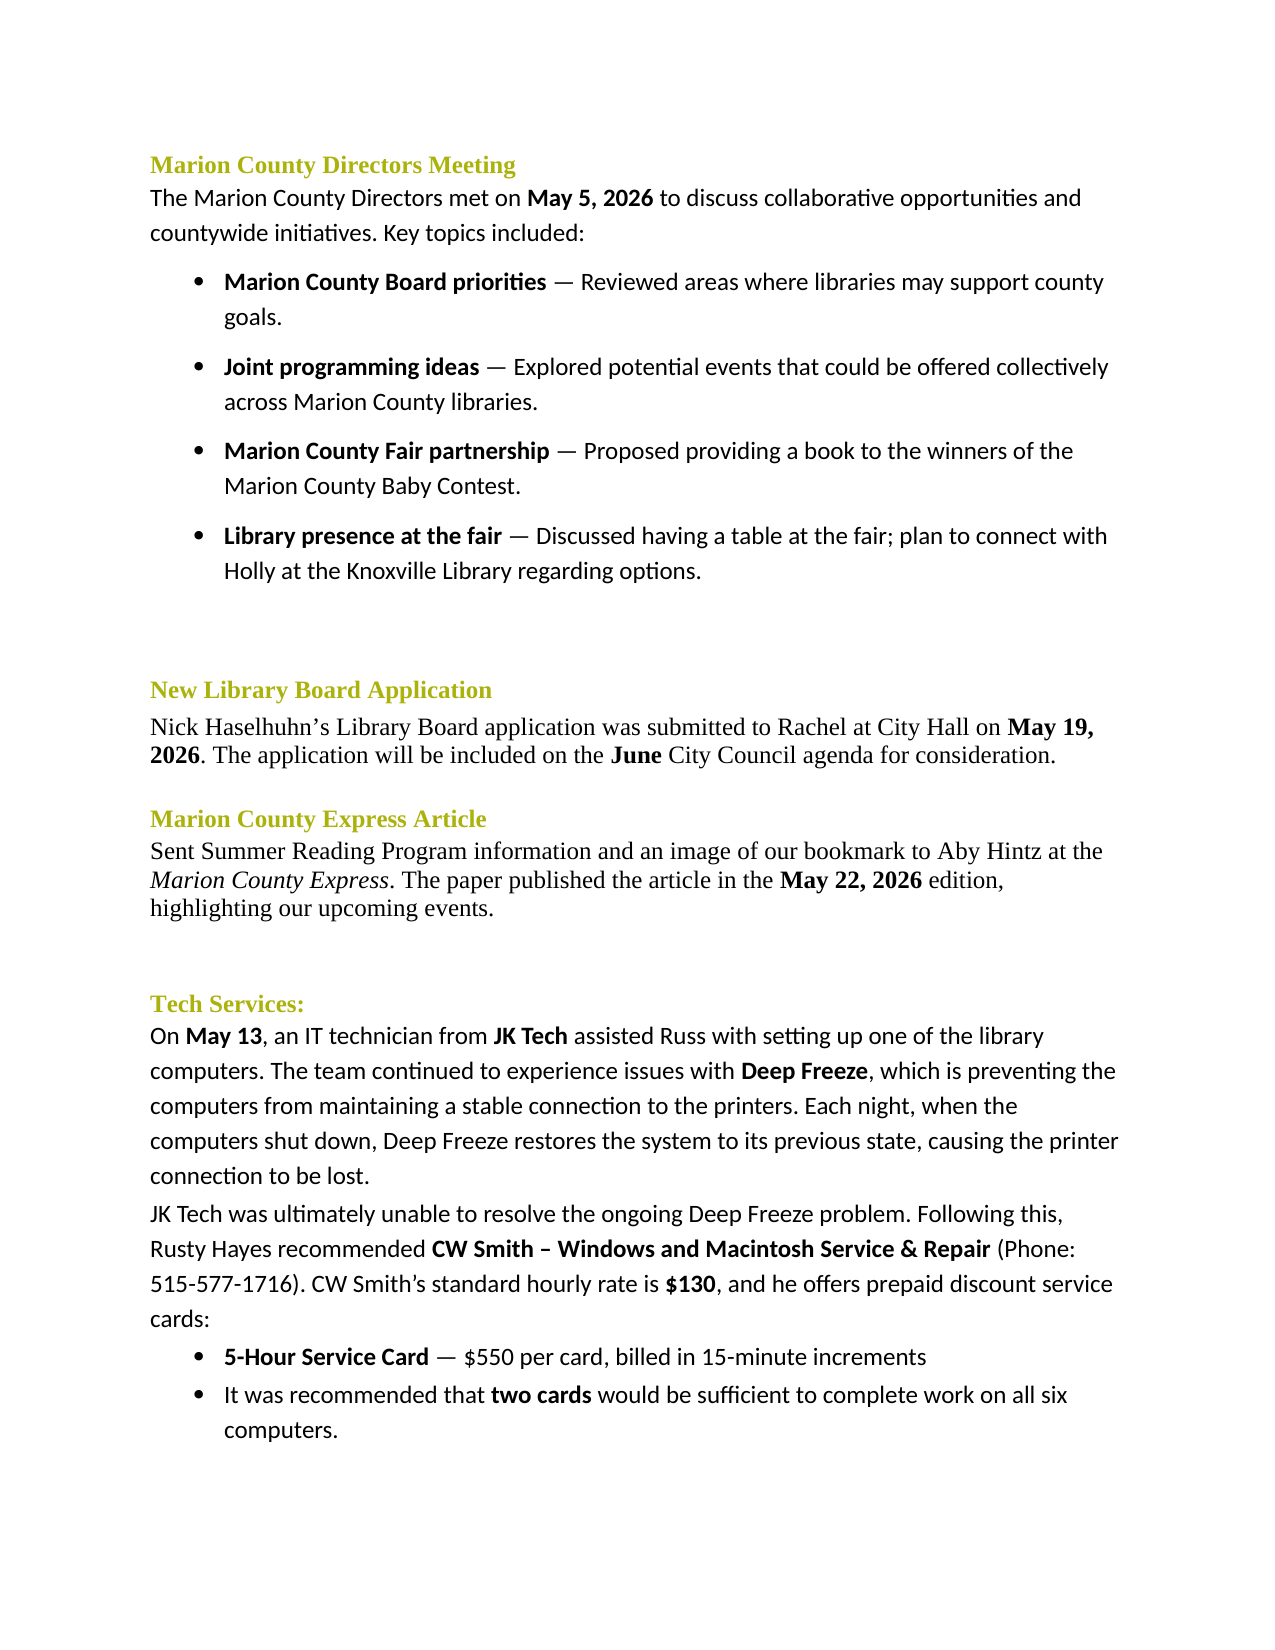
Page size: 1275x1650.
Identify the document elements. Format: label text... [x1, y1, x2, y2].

text JK Tech was ultimately unable to resolve the ongoing Deep Freeze problem. Following this, Rusty Hayes recommended CW Smith – Windows and Macintosh Service & Repair (Phone: 515‑577‑1716). CW Smith’s standard hourly rate is $130, and he offers prepaid discount service cards: [150, 1198, 1125, 1334]
list 5‑Hour Service Card — $550 per card, billed in 15‑minute increments [194, 1342, 1125, 1372]
text The Marion County Directors met on May 5, 2026 to discuss collaborative opportunities and countywide initiatives. Key topics included: [150, 182, 1125, 247]
text Sent Summer Reading Program information and an image of our bookmark to Aby Hintz at the Marion County Express. The paper published the article in the May 22, 2026 edition, highlighting our upcoming events. [150, 836, 1125, 922]
subtitle Marion County Express Article [150, 804, 1125, 833]
list Joint programming ideas — Explored potential events that could be offered collectively across Marion County libraries. [194, 351, 1125, 416]
text On May 13, an IT technician from JK Tech assisted Russ with setting up one of the library computers. The team continued to experience issues with Deep Freeze, which is preventing the computers from maintaining a stable connection to the printers. Each night, when the computers shut down, Deep Freeze restores the system to its previous state, causing the printer connection to be lost. [150, 1021, 1125, 1191]
text Tech Services: [150, 989, 1125, 1017]
list It was recommended that two cards would be sufficient to complete work on all six computers. [194, 1379, 1125, 1445]
subtitle New Library Board Application [150, 676, 1125, 704]
text Marion County Directors Meeting [150, 150, 1125, 179]
text Nick Haselhuhn’s Library Board application was submitted to Rachel at City Hall on May 19, 2026. The application will be included on the June City Council agenda for consideration. [150, 712, 1125, 769]
list Marion County Fair partnership — Proposed providing a book to the winners of the Marion County Baby Contest. [194, 436, 1125, 501]
list Library presence at the fair — Discussed having a table at the fair; plan to connect with Holly at the Knoxville Library regarding options. [194, 520, 1125, 586]
list Marion County Board priorities — Reviewed areas where libraries may support county goals. [194, 266, 1125, 332]
